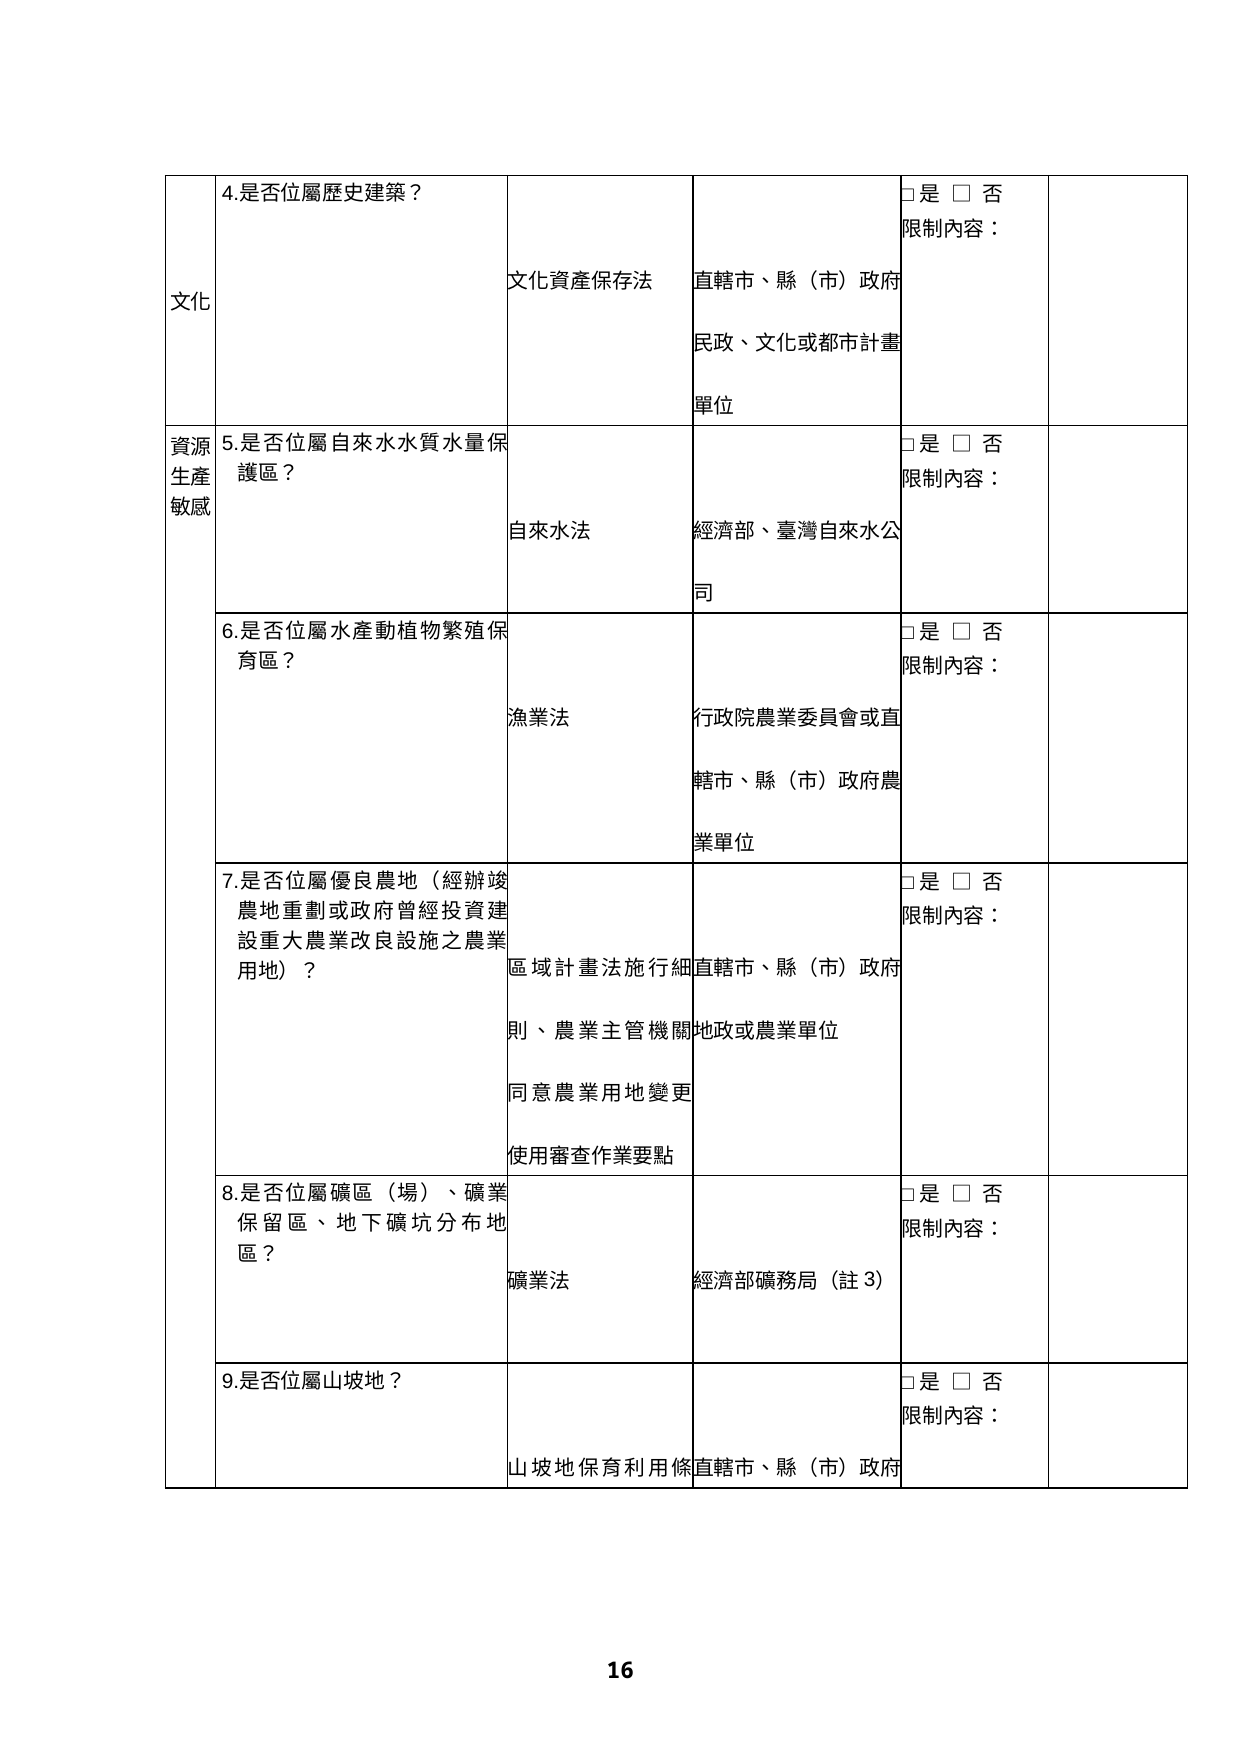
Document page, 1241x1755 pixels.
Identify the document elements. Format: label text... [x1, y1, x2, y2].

table_cell 文化資產保存法 [508, 176, 692, 425]
table_cell 漁業法 [508, 614, 692, 862]
table_cell 礦業法 [508, 1176, 692, 1362]
table_cell [1049, 1364, 1187, 1487]
table_cell 文化 [166, 176, 215, 425]
table_cell □ 是 □ 否 限制內容： [902, 614, 1048, 862]
table_cell 自來水法 [508, 426, 692, 612]
table_cell 山坡地保育利用條例、水土保持法 [508, 1364, 692, 1487]
table_cell [1049, 1176, 1187, 1362]
table_cell 區域計畫法施行細則、農業主管機關同意農業用地變更使用審查作業要點 [508, 864, 692, 1175]
table_cell [1049, 864, 1187, 1175]
table_cell 直轄市、縣（市）政府 [694, 1364, 900, 1487]
table_cell 9.是否位屬山坡地？ [216, 1364, 507, 1487]
table_cell [1049, 426, 1187, 612]
table_cell 5.是否位屬自來水水質水量保護區？ [216, 426, 507, 612]
table_cell 經濟部、臺灣自來水公司 [694, 426, 900, 612]
table_cell □ 是 □ 否 限制內容： [902, 176, 1048, 425]
table_cell 8.是否位屬礦區（場）、礦業保留區、地下礦坑分布地區？ [216, 1176, 507, 1362]
table_cell □ 是 □ 否 限制內容： [902, 864, 1048, 1175]
table_cell 資源生產敏感 [166, 426, 215, 1487]
table_cell □ 是 □ 否 限制內容： [902, 426, 1048, 612]
table_cell □ 是 □ 否 限制內容： [902, 1364, 1048, 1487]
table_cell 經濟部礦務局（註3） [694, 1176, 900, 1362]
table_cell [1049, 614, 1187, 862]
table_cell □ 是 □ 否 限制內容： [902, 1176, 1048, 1362]
table_cell 行政院農業委員會或直轄市、縣（市）政府農業單位 [694, 614, 900, 862]
table_cell 6.是否位屬水產動植物繁殖保育區？ [216, 614, 507, 862]
table_cell 直轄市、縣（市）政府地政或農業單位 [694, 864, 900, 1175]
table_cell [1049, 176, 1187, 425]
table_cell 直轄市、縣（市）政府民政、文化或都市計畫單位 [694, 176, 900, 425]
table_cell 4.是否位屬歷史建築？ [216, 176, 507, 425]
table_cell 7.是否位屬優良農地（經辦竣農地重劃或政府曾經投資建設重大農業改良設施之農業用地）？ [216, 864, 507, 1175]
